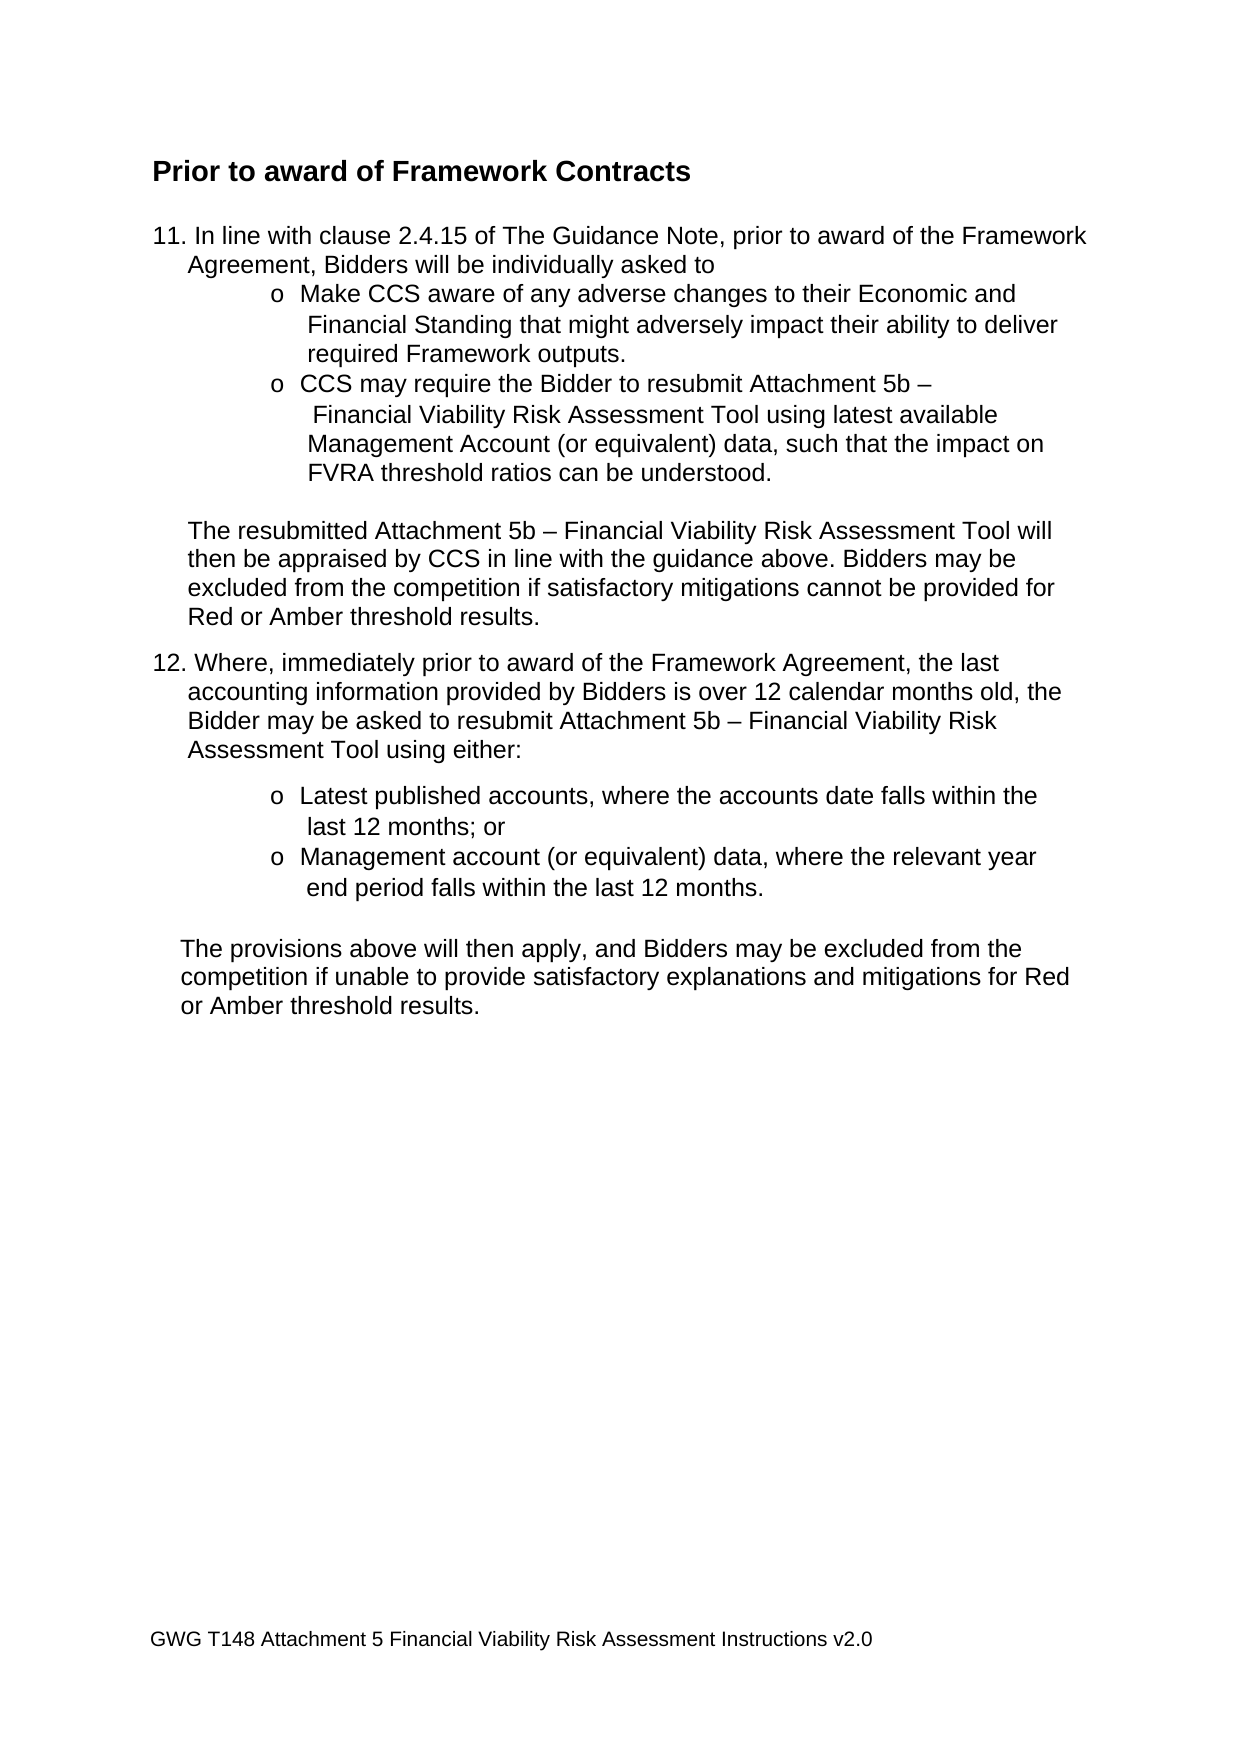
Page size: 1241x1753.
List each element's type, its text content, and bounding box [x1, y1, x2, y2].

text Management Account (or equivalent) data, such that the impact on FVRA threshold ratios can be understood. [307, 429, 1051, 487]
text 11. In line with clause 2.4.15 of The Guidance Note, prior to award of the Framework Agreement, Bidders will be individually asked to [152, 221, 1088, 278]
text o Management account (or equivalent) data, where the relevant year end period falls within the last 12 months. [269, 842, 1052, 901]
text o CCS may require the Bidder to resubmit Attachment 5b – Financial Viability Risk Assessment Tool using latest available [269, 369, 1033, 428]
text 12. Where, immediately prior to award of the Framework Agreement, the last accounting information provided by Bidders is over 12 calendar months old, the Bidder may be asked to resubmit Attachment 5b – Financial Viability Risk Assessment Tool using either: [152, 648, 1080, 763]
text o Latest published accounts, where the accounts date falls within the last 12 months; or [269, 781, 1052, 841]
text Prior to award of Framework Contracts [152, 154, 1109, 188]
text o Make CCS aware of any adverse changes to their Economic and Financial Standing that might adversely impact their ability to deliver required Framework outputs. [269, 279, 1064, 368]
text The resubmitted Attachment 5b – Financial Viability Risk Assessment Tool will then be appraised by CCS in line with the guidance above. Bidders may be excluded from the competition if satisfactory mitigations cannot be provided for Red or Amber threshold results. [187, 516, 1094, 631]
text The provisions above will then apply, and Bidders may be excluded from the competition if unable to provide satisfactory explanations and mitigations for Red or Amber threshold results. [180, 934, 1078, 1020]
